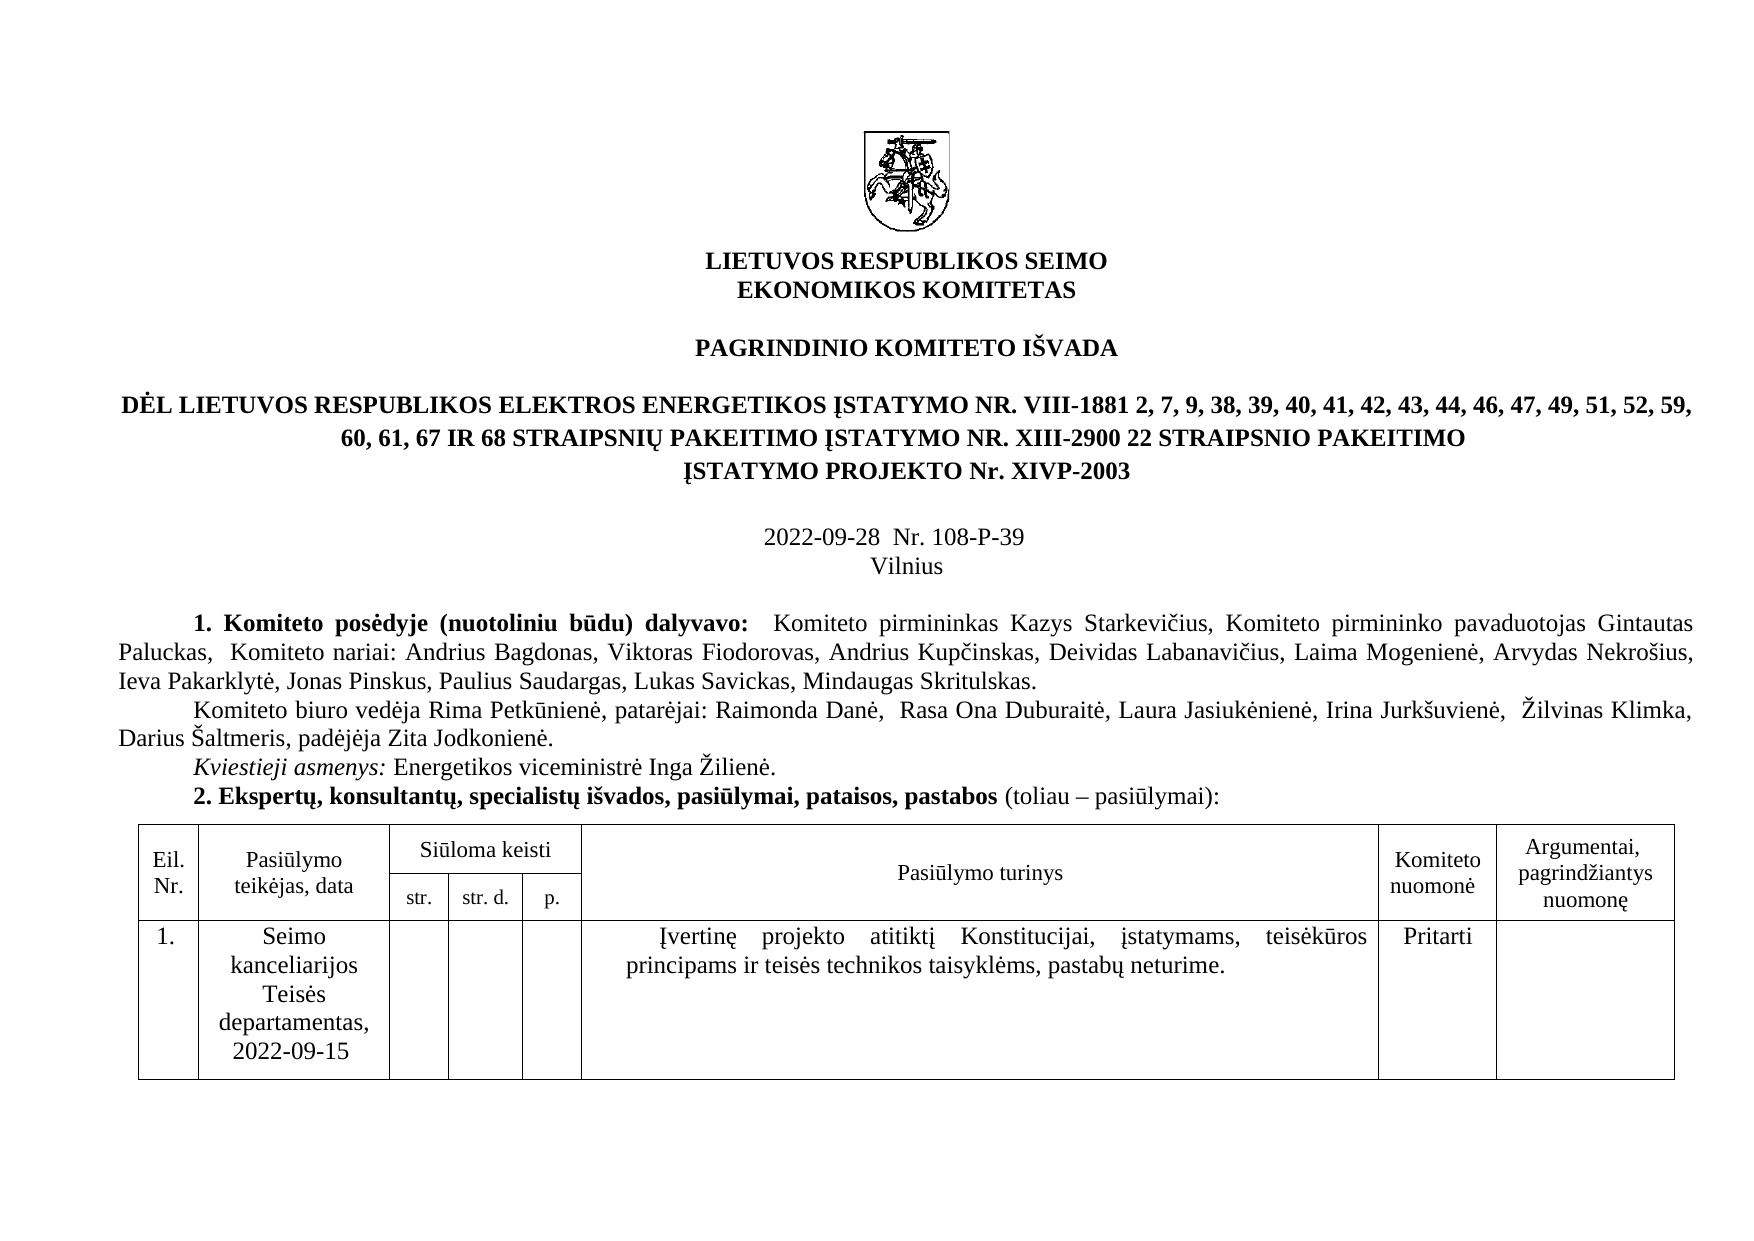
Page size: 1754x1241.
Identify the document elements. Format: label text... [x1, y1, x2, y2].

table_cell str. d. [449, 874, 522, 920]
text Vilnius [118, 551, 1695, 580]
table_header Eil. Nr. [139, 825, 198, 920]
table_cell 1. [139, 921, 198, 1079]
table_header Komiteto nuomonė [1379, 825, 1496, 920]
table_cell [449, 921, 522, 1079]
table_cell [390, 921, 448, 1079]
text LIETUVOS RESPUBLIKOS SEIMO [118, 246, 1695, 275]
text Ekonomikos komitetas [118, 275, 1695, 304]
table_cell [523, 921, 581, 1079]
subtitle PAGRINDINIO KOMITETO IŠVADA [118, 333, 1695, 361]
table_cell str. [390, 874, 448, 920]
table_header Argumentai, pagrindžiantys nuomonę [1497, 825, 1674, 920]
table_header Pasiūlymo teikėjas, data [199, 825, 389, 920]
table_cell p. [523, 874, 581, 920]
table_header Siūloma keisti [390, 825, 581, 873]
table_cell Įvertinę projekto atitiktį Konstitucijai, įstatymams, teisėkūros principams ir teisės technikos taisyklėms, pastabų neturime. [582, 921, 1378, 1079]
table_cell Pritarti [1379, 921, 1496, 1079]
text 2022-09-28 Nr. 108-P-39 [118, 522, 1695, 551]
table_cell [1497, 921, 1674, 1079]
text 2. Ekspertų, konsultantų, specialistų išvados, pasiūlymai, pataisos, pastabos (toliau – pasiūlymai): [118, 781, 1695, 810]
text ĮSTATYMO PROJEKTO Nr. XIVP-2003 [118, 456, 1695, 485]
text DĖL LIETUVOS RESPUBLIKOS ELEKTROS ENERGETIKOS ĮSTATYMO NR. VIII-1881 2, 7, 9, 38, 39, 40, 41, 42, 43, 44, 46, 47, 49, 51, 52, 59, 60, 61, 67 IR 68 STRAIPSNIŲ PAKEITIMO ĮSTATYMO NR. XIII-2900 22 STRAIPSNIO PAKEITIMO [118, 390, 1695, 452]
text Komiteto biuro vedėja Rima Petkūnienė, patarėjai: Raimonda Danė, Rasa Ona Duburaitė, Laura Jasiukėnienė, Irina Jurkšuvienė, Žilvinas Klimka, Darius Šaltmeris, padėjėja Zita Jodkonienė. [118, 695, 1695, 752]
table_cell Seimo kanceliarijos Teisės departamentas, 2022-09-15 [199, 921, 389, 1079]
text 1. Komiteto posėdyje (nuotoliniu būdu) dalyvavo: Komiteto pirmininkas Kazys Starkevičius, Komiteto pirmininko pavaduotojas Gintautas Paluckas, Komiteto nariai: Andrius Bagdonas, Viktoras Fiodorovas, Andrius Kupčinskas, Deividas Labanavičius, Laima Mogenienė, Arvydas Nekrošius, Ieva Pakarklytė, Jonas Pinskus, Paulius Saudargas, Lukas Savickas, Mindaugas Skritulskas. [118, 608, 1695, 695]
text Kviestieji asmenys: Energetikos viceministrė Inga Žilienė. [118, 752, 1695, 781]
table_header Pasiūlymo turinys [582, 825, 1378, 920]
